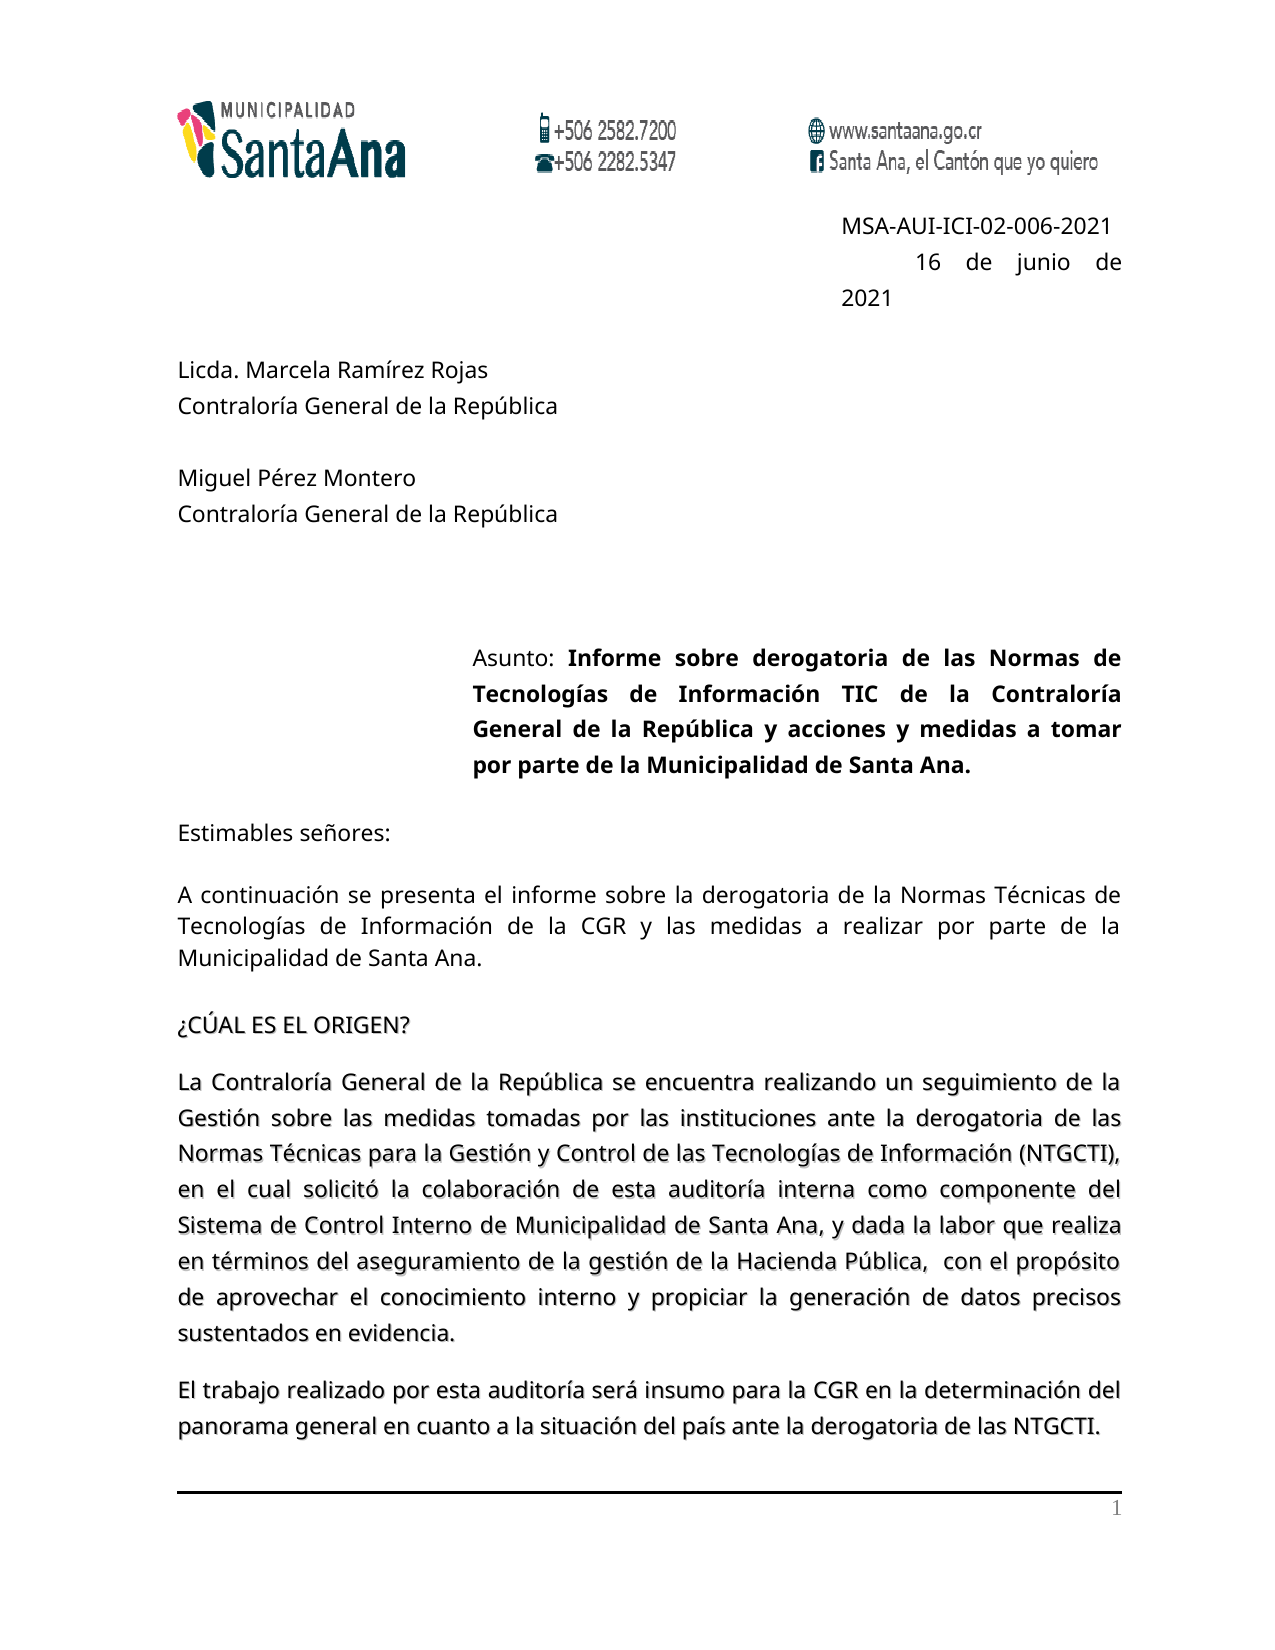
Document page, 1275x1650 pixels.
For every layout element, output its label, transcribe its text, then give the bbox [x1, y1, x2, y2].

text MSA-AUI-ICI-02-006-2021 [841, 210, 1122, 242]
text La Contraloría General de la República se encuentra realizando un seguimiento de la Gestión sobre las medidas tomadas por las instituciones ante la derogatoria de las Normas Técnicas para la Gestión y Control de las Tecnologías de Información (NTGCTI), en el cual solicitó la colaboración de esta auditoría interna como componente del Sistema de Control Interno de Municipalidad de Santa Ana, y dada la labor que realiza en términos del aseguramiento de la gestión de la Hacienda Pública, con el propósito de aprovechar el conocimiento interno y propiciar la generación de datos precisos sustentados en evidencia. [177, 1066, 1122, 1348]
text ¿CÚAL ES EL ORIGEN? [177, 1009, 1122, 1040]
text El trabajo realizado por esta auditoría será insumo para la CGR en la determinación del panorama general en cuanto a la situación del país ante la derogatoria de las NTGCTI. [177, 1374, 1122, 1441]
text 16 de junio de 2021 [841, 246, 1122, 313]
text Asunto: Informe sobre derogatoria de las Normas de Tecnologías de Información TIC de la Contraloría General de la República y acciones y medidas a tomar por parte de la Municipalidad de Santa Ana. [472, 642, 1122, 781]
text A continuación se presenta el informe sobre la derogatoria de la Normas Técnicas de Tecnologías de Información de la CGR y las medidas a realizar por parte de la Municipalidad de Santa Ana. [177, 879, 1122, 973]
text Miguel Pérez Montero [177, 462, 1122, 493]
text Licda. Marcela Ramírez Rojas [177, 354, 1122, 385]
text Contraloría General de la República [177, 390, 1122, 421]
text Contraloría General de la República [177, 498, 1122, 529]
text Estimables señores: [177, 817, 1122, 848]
